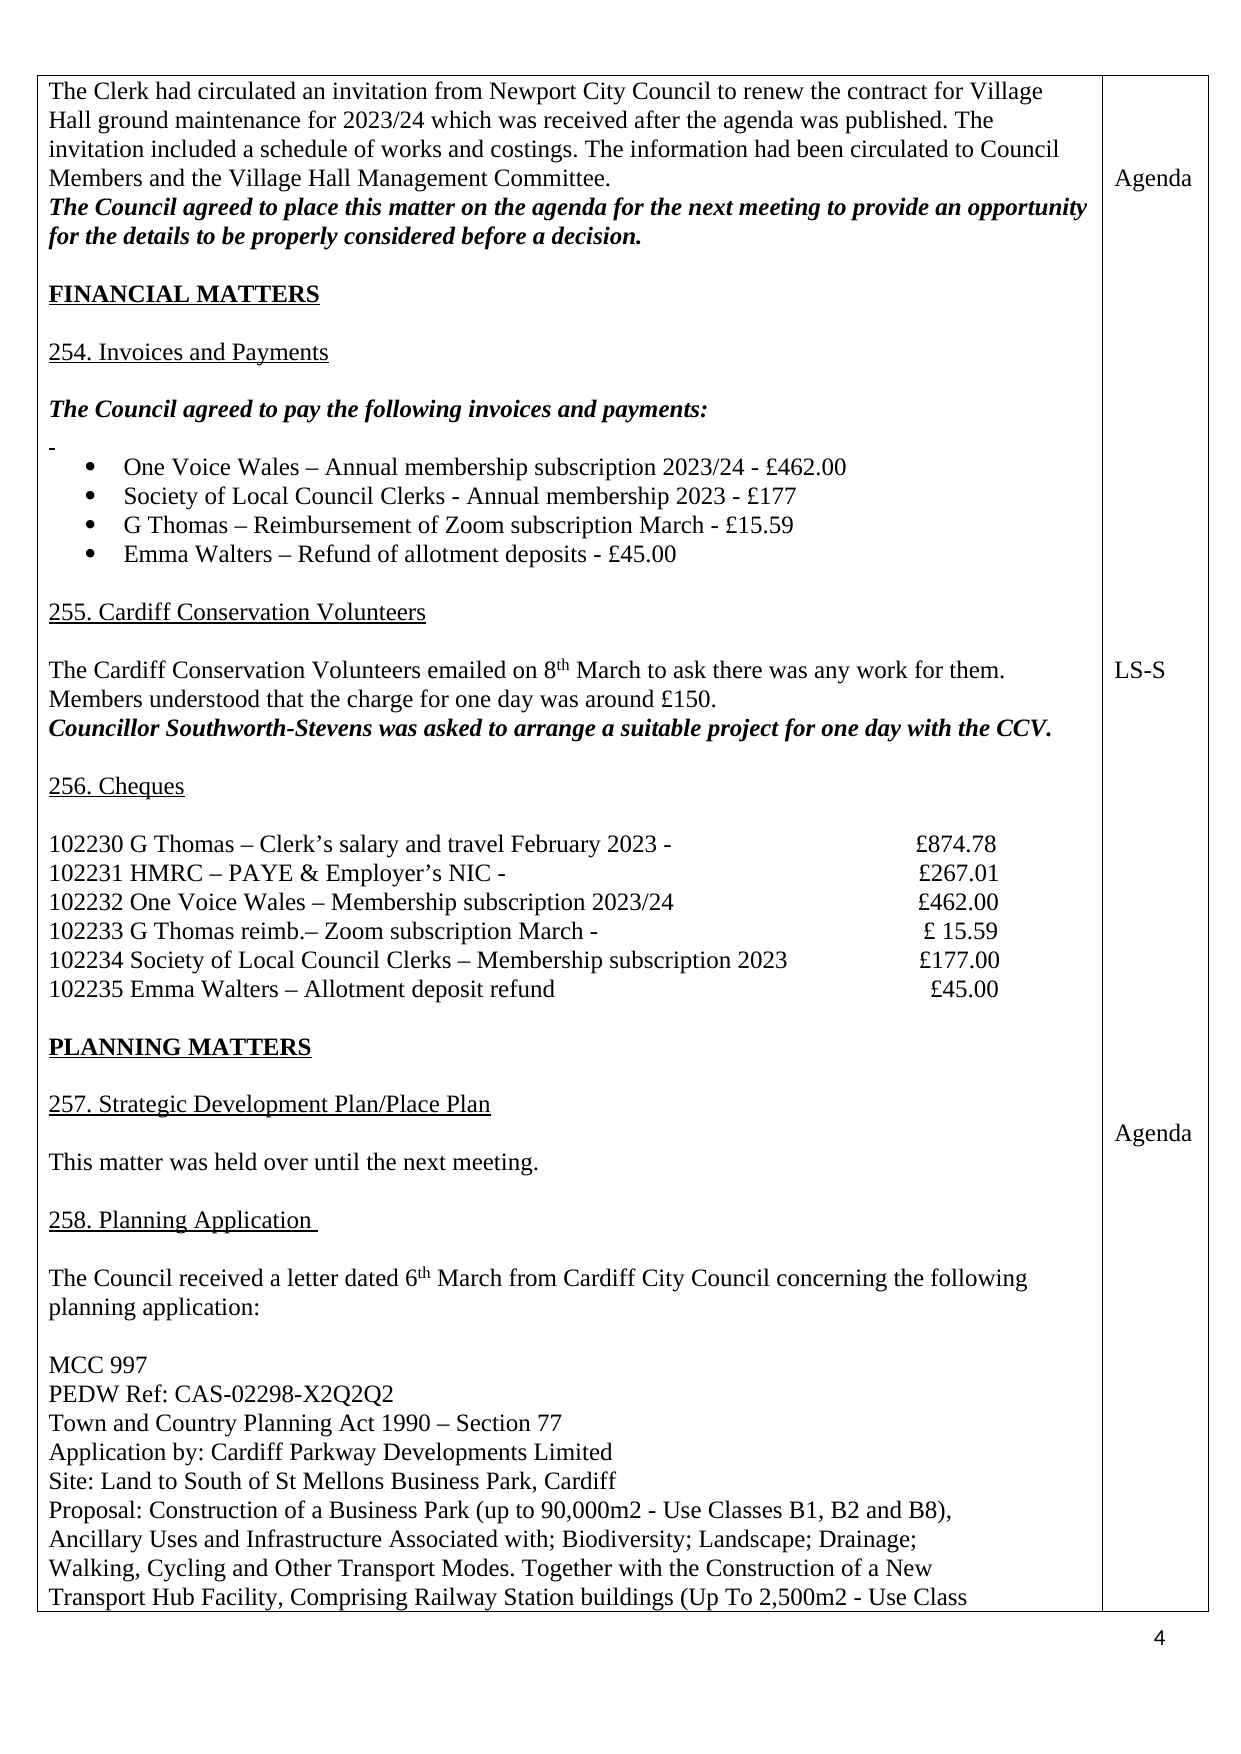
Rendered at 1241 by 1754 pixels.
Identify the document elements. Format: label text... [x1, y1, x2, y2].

table_header Agenda LS-S Agenda [1103, 76, 1208, 1611]
table_header The Clerk had circulated an invitation from Newport City Council to renew the contract for Village Hall ground maintenance for 2023/24 which was received after the agenda was published. The invitation included a schedule of works and costings. The information had been circulated to Council Members and the Village Hall Management Committee. The Council agreed to place this matter on the agenda for the next meeting to provide an opportunity for the details to be properly considered before a decision. FINANCIAL MATTERS 254. Invoices and Payments The Council agreed to pay the following invoices and payments: One Voice Wales – Annual membership subscription 2023/24 - £462.00 Society of Local Council Clerks - Annual membership 2023 - £177 G Thomas – Reimbursement of Zoom subscription March - £15.59 Emma Walters – Refund of allotment deposits - £45.00 255. Cardiff Conservation Volunteers The Cardiff Conservation Volunteers emailed on 8th March to ask there was any work for them. Members understood that the charge for one day was around £150. Councillor Southworth-Stevens was asked to arrange a suitable project for one day with the CCV. 256. Cheques 102230 G Thomas – Clerk’s salary and travel February 2023 - £874.78 102231 HMRC – PAYE & Employer’s NIC - £267.01 102232 One Voice Wales – Membership subscription 2023/24 £462.00 102233 G Thomas reimb.– Zoom subscription March - £ 15.59 102234 Society of Local Council Clerks – Membership subscription 2023 £177.00 102235 Emma Walters – Allotment deposit refund £45.00 PLANNING MATTERS 257. Strategic Development Plan/Place Plan This matter was held over until the next meeting. 258. Planning Application The Council received a letter dated 6th March from Cardiff City Council concerning the following planning application: MCC 997 PEDW Ref: CAS-02298-X2Q2Q2 Town and Country Planning Act 1990 – Section 77 Application by: Cardiff Parkway Developments Limited Site: Land to South of St Mellons Business Park, Cardiff Proposal: Construction of a Business Park (up to 90,000m2 - Use Classes B1, B2 and B8), Ancillary Uses and Infrastructure Associated with; Biodiversity; Landscape; Drainage; Walking, Cycling and Other Transport Modes. Together with the Construction of a New Transport Hub Facility, Comprising Railway Station buildings (Up To 2,500m2 - Use Class [38, 76, 1102, 1611]
